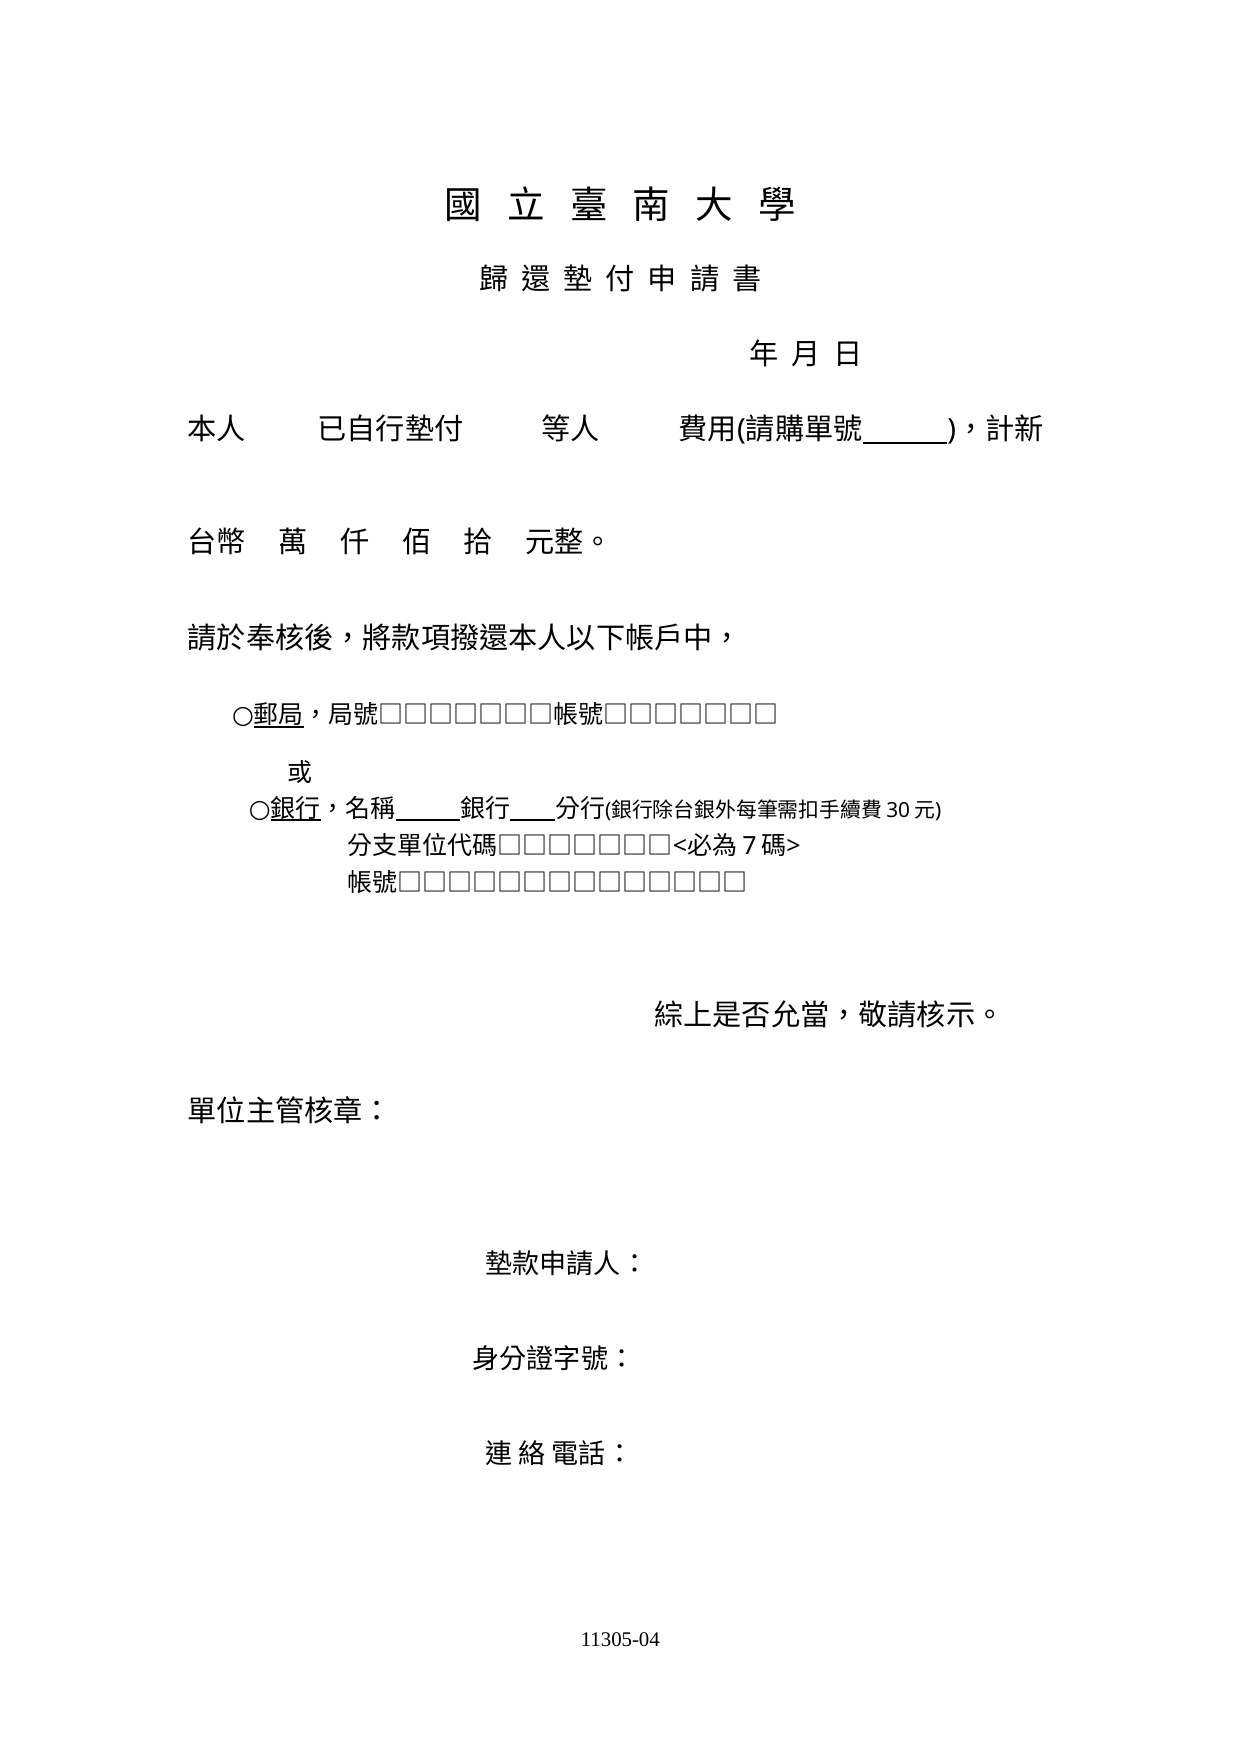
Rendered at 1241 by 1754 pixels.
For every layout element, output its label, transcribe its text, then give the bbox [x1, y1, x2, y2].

text ○銀行，名稱 銀行 分行(銀行除台銀外每筆需扣手續費30元) [187, 789, 1053, 824]
text 分支單位代碼□□□□□□□<必為7碼> [187, 824, 1053, 862]
text ○郵局，局號□□□□□□□帳號□□□□□□□ [187, 694, 1053, 732]
text 或 [187, 752, 1053, 789]
text 國 立 臺 南 大 學 [187, 164, 1053, 239]
text 本人 已自行墊付 等人 費用(請購單號 )，計新台幣 萬 仟 佰 拾 元整。 [187, 389, 1053, 577]
text 綜上是否允當，敬請核示。 [187, 975, 1053, 1050]
text 身分證字號： [187, 1319, 1053, 1394]
text 年 月 日 [187, 314, 1053, 389]
text 歸 還 墊 付 申 請 書 [187, 239, 1053, 314]
text 請於奉核後，將款項撥還本人以下帳戶中， [187, 598, 1053, 673]
text 連 絡 電話： [187, 1414, 1053, 1489]
text 墊款申請人： [187, 1224, 1053, 1299]
text 單位主管核章： [187, 1071, 1053, 1146]
text 帳號□□□□□□□□□□□□□□ [187, 862, 1053, 899]
